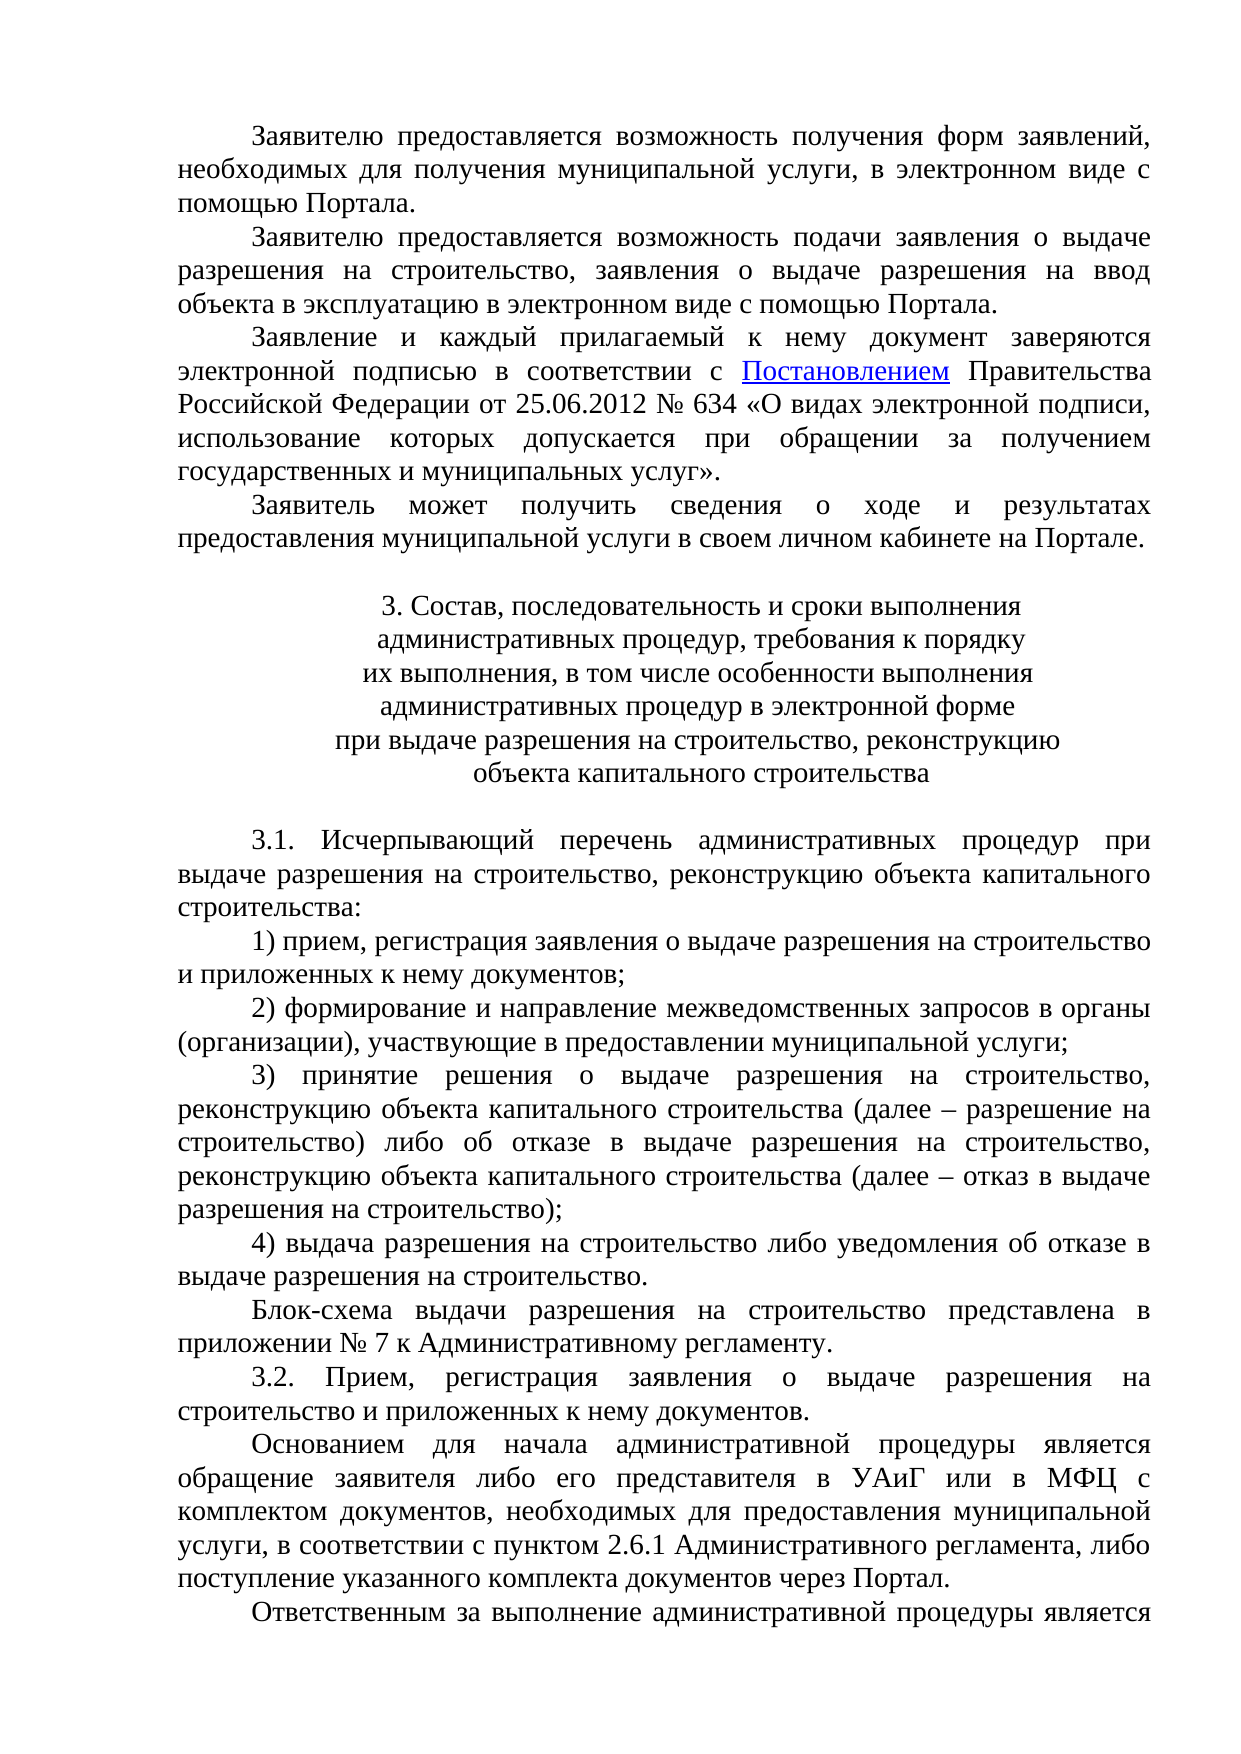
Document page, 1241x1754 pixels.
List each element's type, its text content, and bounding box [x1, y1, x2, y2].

text 2) формирование и направление межведомственных запросов в органы (организации), участвующие в предоставлении муниципальной услуги; [177, 990, 1152, 1057]
text Ответственным за выполнение административной процедуры является [177, 1594, 1152, 1627]
text 3) принятие решения о выдаче разрешения на строительство, реконструкцию объекта капитального строительства (далее – разрешение на строительство) либо об отказе в выдаче разрешения на строительство, реконструкцию объекта капитального строительства (далее – отказ в выдаче разрешения на строительство); [177, 1057, 1152, 1225]
text 3. Состав, последовательность и сроки выполнения [177, 588, 1152, 621]
text административных процедур, требования к порядку [177, 621, 1152, 655]
text их выполнения, в том числе особенности выполнения [177, 655, 1152, 688]
text Заявителю предоставляется возможность подачи заявления о выдаче разрешения на строительство, заявления о выдаче разрешения на ввод объекта в эксплуатацию в электронном виде с помощью Портала. [177, 219, 1152, 319]
text 3.1. Исчерпывающий перечень административных процедур при выдаче разрешения на строительство, реконструкцию объекта капитального строительства: [177, 822, 1152, 923]
text Основанием для начала административной процедуры является обращение заявителя либо его представителя в УАиГ или в МФЦ с комплектом документов, необходимых для предоставления муниципальной услуги, в соответствии с пунктом 2.6.1 Административного регламента, либо поступление указанного комплекта документов через Портал. [177, 1426, 1152, 1594]
text административных процедур в электронной форме [177, 688, 1152, 722]
text объекта капитального строительства [177, 755, 1152, 789]
text Блок-схема выдачи разрешения на строительство представлена в приложении № 7 к Административному регламенту. [177, 1292, 1152, 1359]
text 1) прием, регистрация заявления о выдаче разрешения на строительство и приложенных к нему документов; [177, 923, 1152, 990]
text 3.2. Прием, регистрация заявления о выдаче разрешения на строительство и приложенных к нему документов. [177, 1359, 1152, 1426]
text Заявителю предоставляется возможность получения форм заявлений, необходимых для получения муниципальной услуги, в электронном виде с помощью Портала. [177, 118, 1152, 219]
text 4) выдача разрешения на строительство либо уведомления об отказе в выдаче разрешения на строительство. [177, 1225, 1152, 1292]
text при выдаче разрешения на строительство, реконструкцию [177, 722, 1152, 755]
text Заявление и каждый прилагаемый к нему документ заверяются электронной подписью в соответствии с Постановлением Правительства Российской Федерации от 25.06.2012 № 634 «О видах электронной подписи, использование которых допускается при обращении за получением государственных и муниципальных услуг». [177, 319, 1152, 487]
text Заявитель может получить сведения о ходе и результатах предоставления муниципальной услуги в своем личном кабинете на Портале. [177, 487, 1152, 554]
